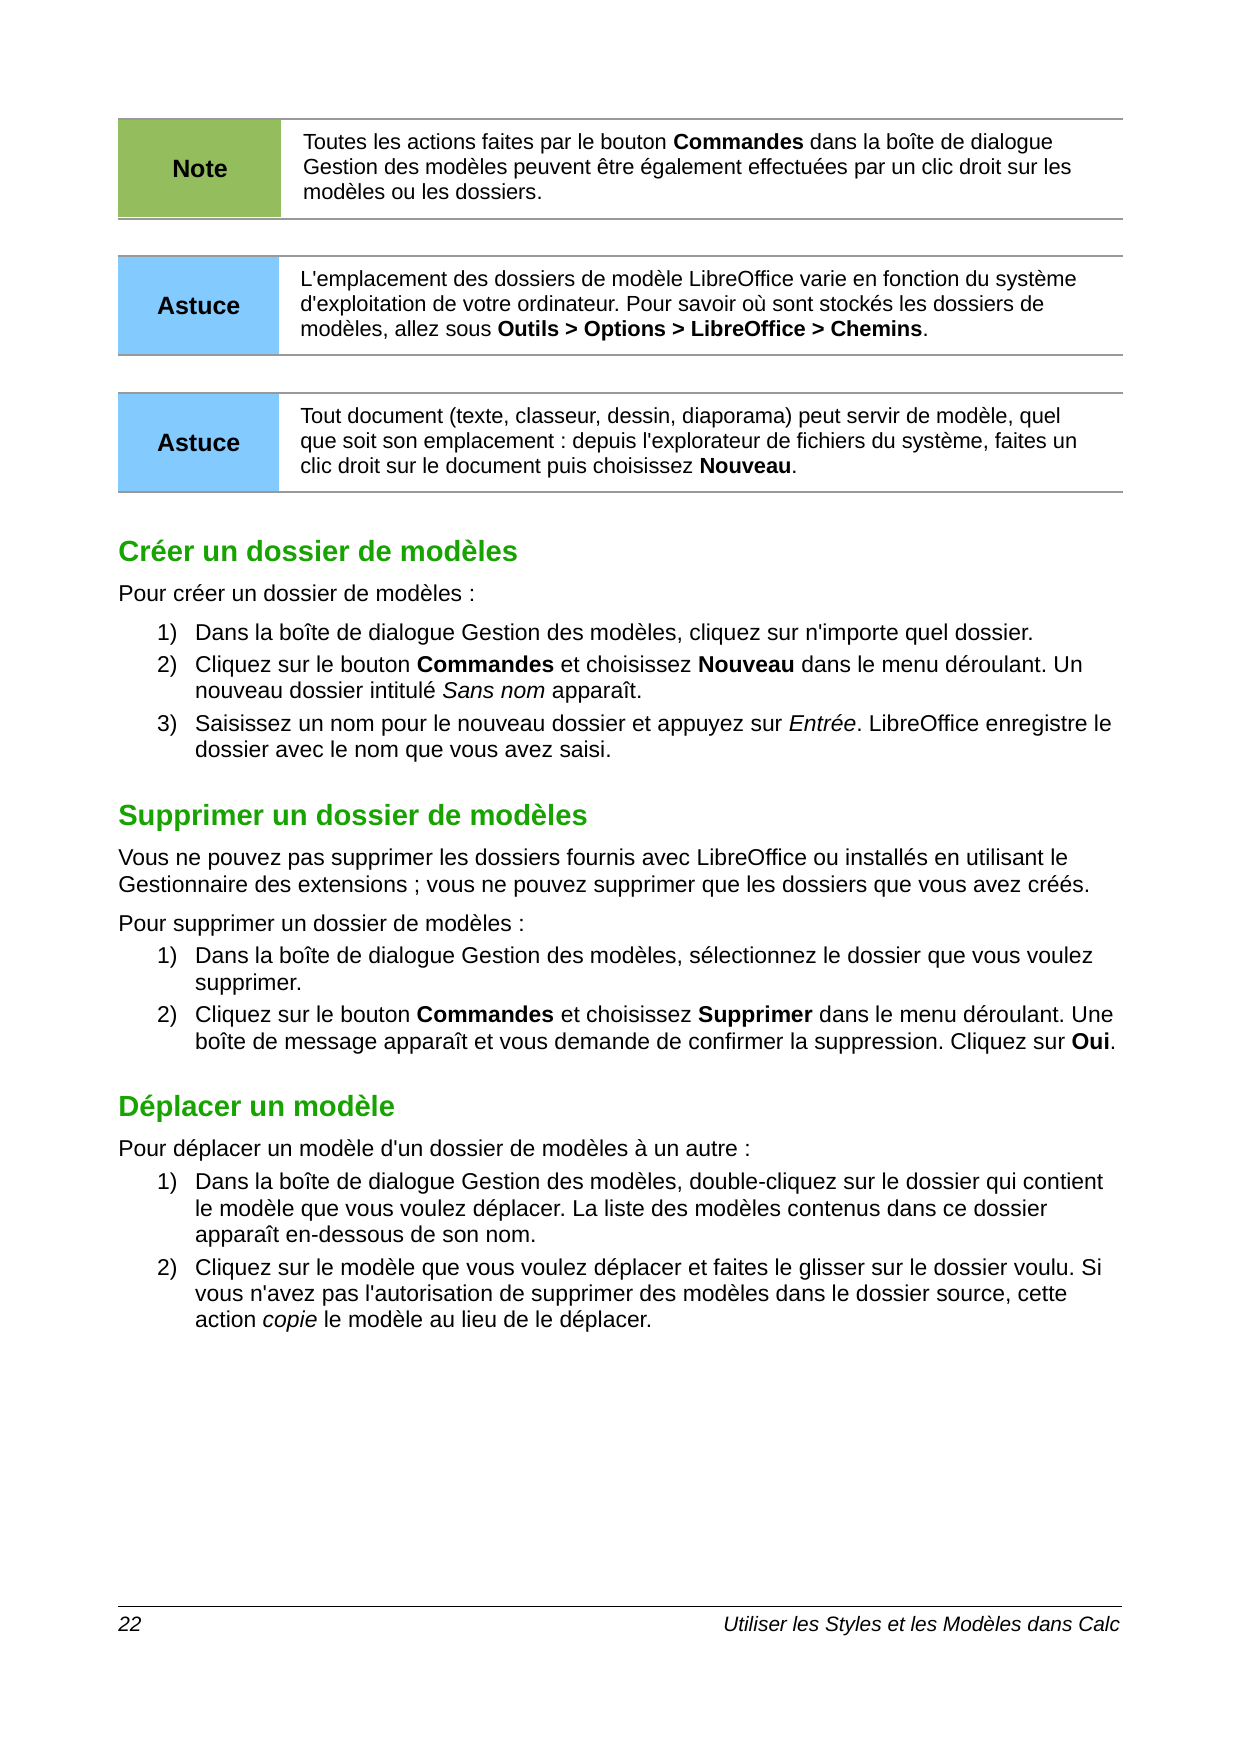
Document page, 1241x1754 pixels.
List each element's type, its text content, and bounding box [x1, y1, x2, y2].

table_header Astuce [118, 394, 279, 491]
list Dans la boîte de dialogue Gestion des modèles, double-cliquez sur le dossier qui contient le modèle que vous voulez déplacer. La liste des modèles contenus dans ce dossier apparaît en-dessous de son nom. [177, 1168, 1122, 1247]
list Cliquez sur le bouton Commandes et choisissez Supprimer dans le menu déroulant. Une boîte de message apparaît et vous demande de confirmer la suppression. Cliquez sur Oui. [177, 1001, 1122, 1054]
list Pour supprimer un dossier de modèles : [118, 909, 1122, 936]
table_header Note [118, 120, 281, 217]
table_header Astuce [118, 257, 279, 354]
subtitle Créer un dossier de modèles [118, 534, 1122, 567]
list Dans la boîte de dialogue Gestion des modèles, sélectionnez le dossier que vous voulez supprimer. [177, 942, 1122, 995]
text Pour créer un dossier de modèles : [118, 580, 1122, 606]
text Vous ne pouvez pas supprimer les dossiers fournis avec LibreOffice ou installés en utilisant le Gestionnaire des extensions ; vous ne pouvez supprimer que les dossiers que vous avez créés. [118, 844, 1122, 897]
table_header L'emplacement des dossiers de modèle LibreOffice varie en fonction du système d'exploitation de votre ordinateur. Pour savoir où sont stockés les dossiers de modèles, allez sous Outils > Options > LibreOffice > Chemins. [279, 257, 1122, 354]
list Dans la boîte de dialogue Gestion des modèles, cliquez sur n'importe quel dossier. [177, 618, 1122, 645]
subtitle Déplacer un modèle [118, 1089, 1122, 1123]
list Cliquez sur le modèle que vous voulez déplacer et faites le glisser sur le dossier voulu. Si vous n'avez pas l'autorisation de supprimer des modèles dans le dossier source, cette action copie le modèle au lieu de le déplacer. [177, 1253, 1122, 1333]
table_header Toutes les actions faites par le bouton Commandes dans la boîte de dialogue Gestion des modèles peuvent être également effectuées par un clic droit sur les modèles ou les dossiers. [281, 120, 1122, 217]
subtitle Supprimer un dossier de modèles [118, 798, 1122, 832]
table_header Tout document (texte, classeur, dessin, diaporama) peut servir de modèle, quel que soit son emplacement : depuis l'explorateur de fichiers du système, faites un clic droit sur le document puis choisissez Nouveau. [279, 394, 1122, 491]
list Pour déplacer un modèle d'un dossier de modèles à un autre : [118, 1135, 1122, 1162]
list Cliquez sur le bouton Commandes et choisissez Nouveau dans le menu déroulant. Un nouveau dossier intitulé Sans nom apparaît. [177, 651, 1122, 704]
list Saisissez un nom pour le nouveau dossier et appuyez sur Entrée. LibreOffice enregistre le dossier avec le nom que vous avez saisi. [177, 710, 1122, 763]
